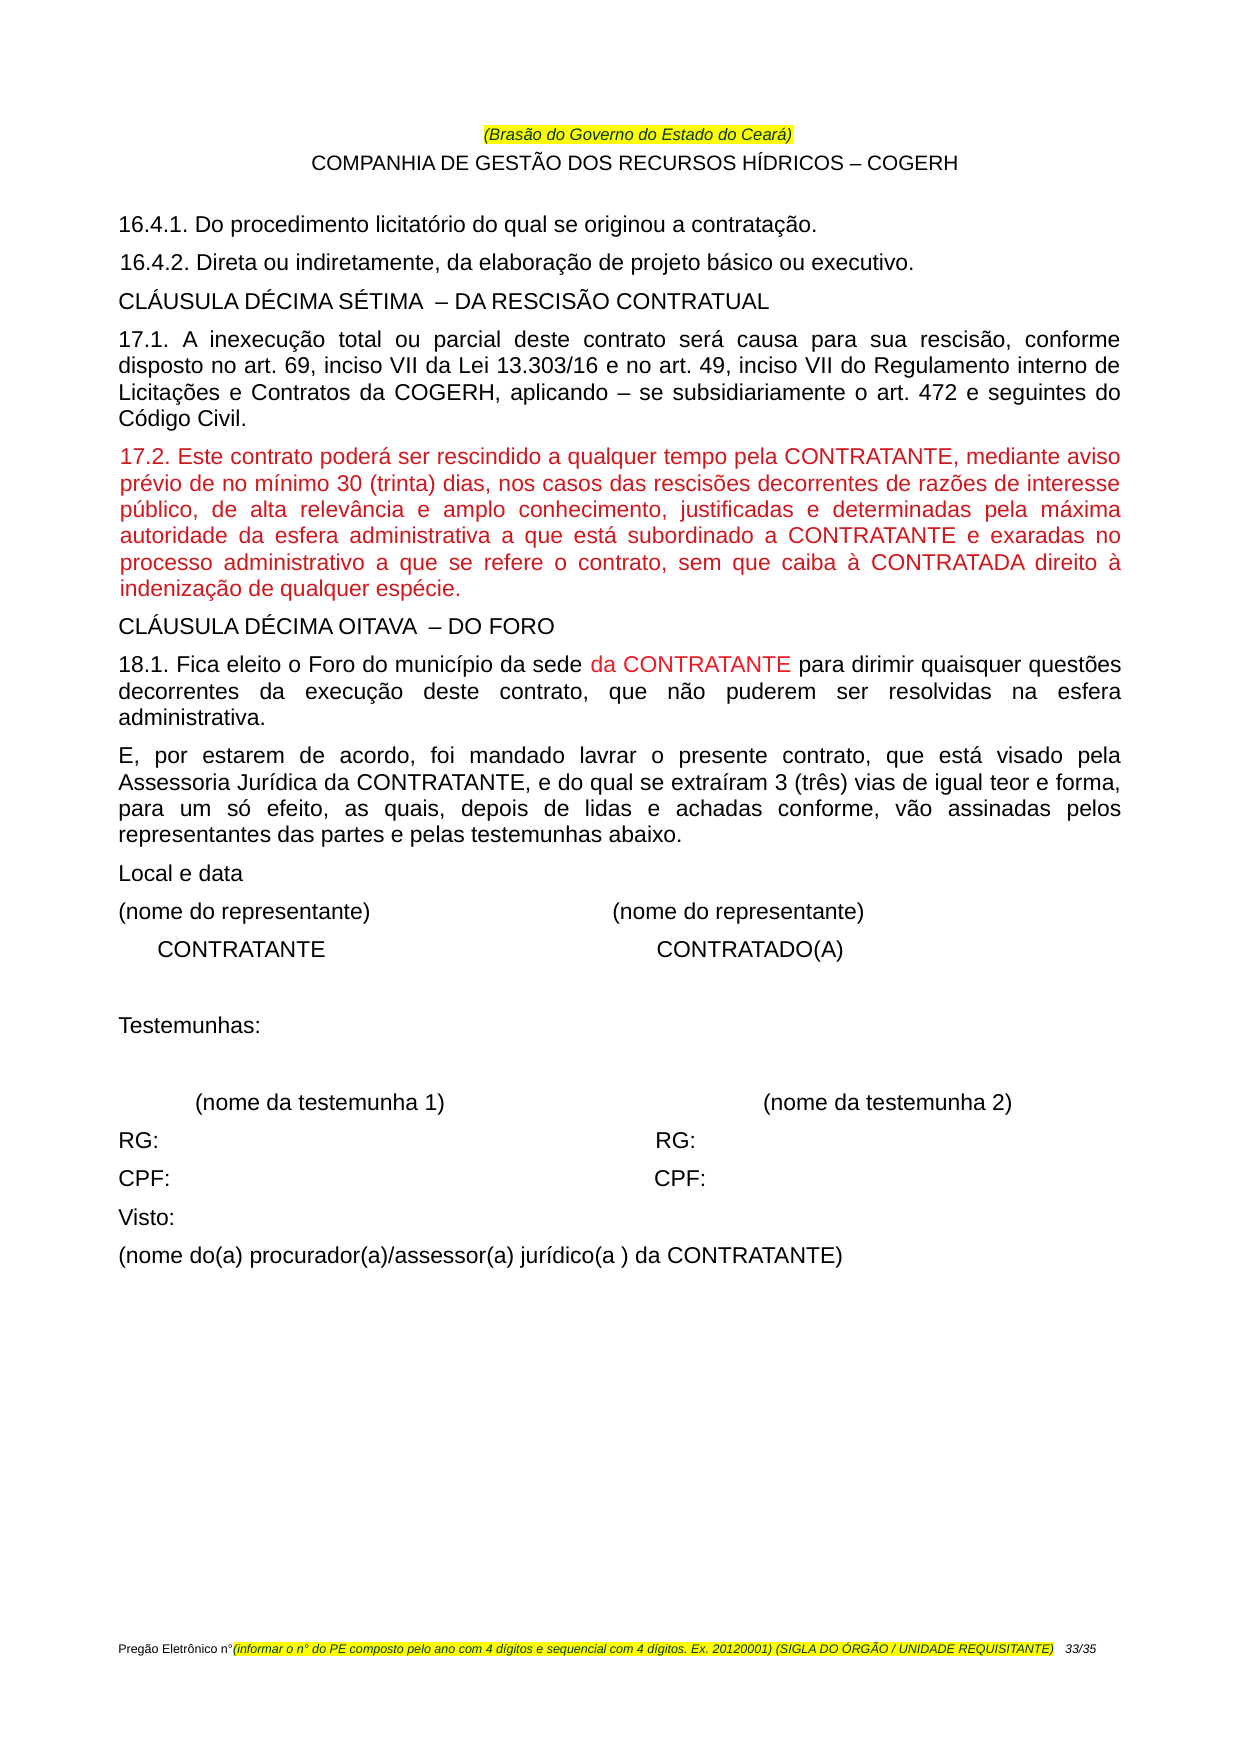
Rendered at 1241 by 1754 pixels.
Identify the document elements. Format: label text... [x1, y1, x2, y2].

text 16.4.2. Direta ou indiretamente, da elaboração de projeto básico ou executivo. [119, 249, 1122, 276]
text 17.1. A inexecução total ou parcial deste contrato será causa para sua rescisão, conforme disposto no art. 69, inciso VII da Lei 13.303/16 e no art. 49, inciso VII do Regulamento interno de Licitações e Contratos da COGERH, aplicando – se subsidiariamente o art. 472 e seguintes do Código Civil. [118, 326, 1122, 431]
text (nome do representante) (nome do representante) [118, 898, 1122, 924]
text (nome da testemunha 1) (nome da testemunha 2) [195, 1089, 1121, 1115]
text Visto: [118, 1204, 1122, 1230]
text 17.2. Este contrato poderá ser rescindido a qualquer tempo pela CONTRATANTE, mediante aviso prévio de no mínimo 30 (trinta) dias, nos casos das rescisões decorrentes de razões de interesse público, de alta relevância e amplo conhecimento, justificadas e determinadas pela máxima autoridade da esfera administrativa a que está subordinado a CONTRATANTE e exaradas no processo administrativo a que se refere o contrato, sem que caiba à CONTRATADA direito à indenização de qualquer espécie. [119, 443, 1122, 601]
text Local e data [118, 859, 1122, 886]
text 18.1. Fica eleito o Foro do município da sede da CONTRATANTE para dirimir quaisquer questões decorrentes da execução deste contrato, que não puderem ser resolvidas na esfera administrativa. [118, 651, 1122, 730]
text (nome do(a) procurador(a)/assessor(a) jurídico(a ) da CONTRATANTE) [118, 1242, 1122, 1268]
text CPF: CPF: [118, 1165, 1122, 1192]
text 16.4.1. Do procedimento licitatório do qual se originou a contratação. [118, 211, 1123, 237]
text CLÁUSULA DÉCIMA OITAVA – DO FORO [118, 613, 1122, 639]
text RG: RG: [118, 1127, 1122, 1153]
text CLÁUSULA DÉCIMA SÉTIMA – DA RESCISÃO CONTRATUAL [118, 288, 1122, 314]
text CONTRATANTE CONTRATADO(A) [157, 936, 1122, 962]
text Testemunhas: [118, 1012, 1122, 1039]
text E, por estarem de acordo, foi mandado lavrar o presente contrato, que está visado pela Assessoria Jurídica da CONTRATANTE, e do qual se extraíram 3 (três) vias de igual teor e forma, para um só efeito, as quais, depois de lidas e achadas conforme, vão assinadas pelos representantes das partes e pelas testemunhas abaixo. [118, 742, 1122, 848]
